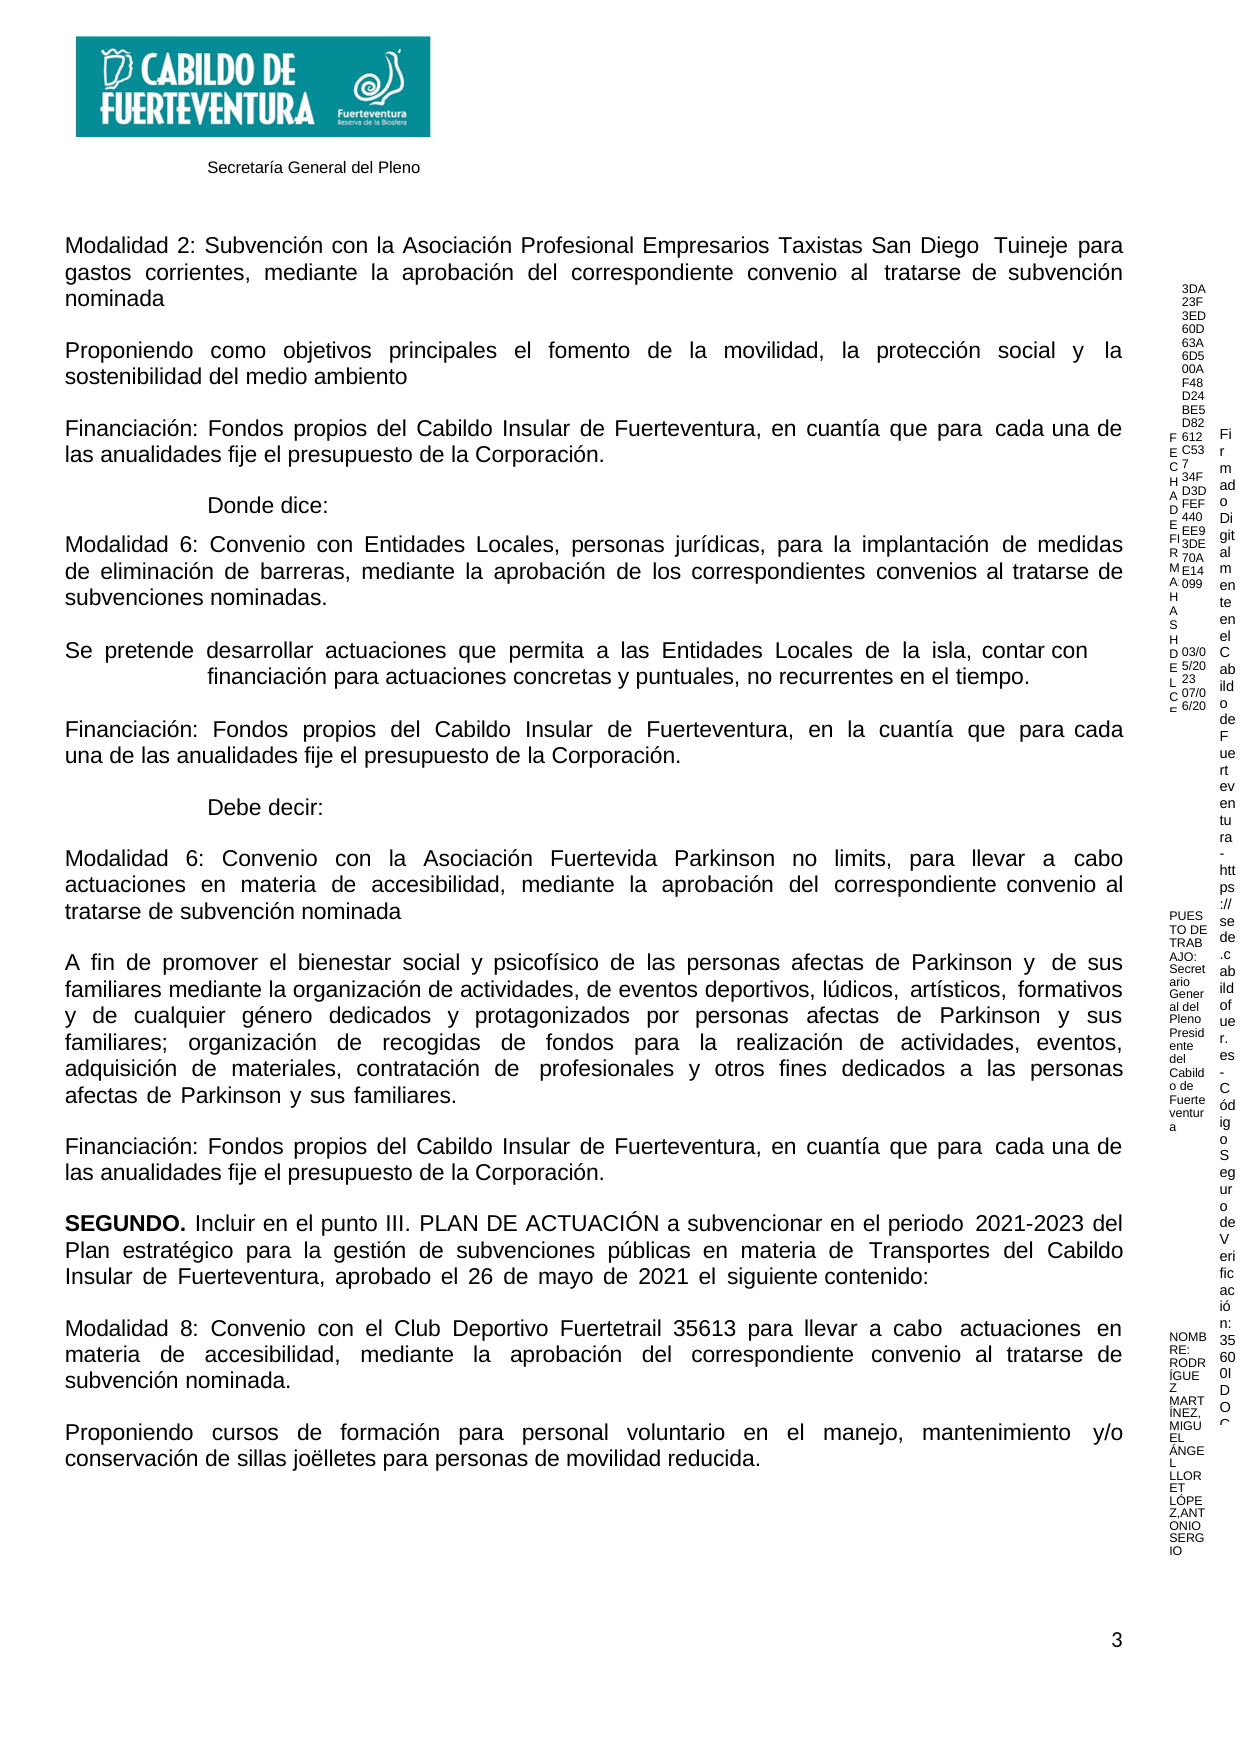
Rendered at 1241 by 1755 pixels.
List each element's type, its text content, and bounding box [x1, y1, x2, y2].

text Debe decir: [207, 794, 1217, 820]
text [1167, 909, 1209, 1138]
text A fin de promover el bienestar social y psicofísico de las personas afectas de Parkinson y de sus familiares mediante la organización de actividades, de eventos deportivos, lúdicos, artísticos, formativos y de cualquier género dedicados y protagonizados por personas afectas de Parkinson y sus familiares; organización de recogidas de fondos para la realización de actividades, eventos, adquisición de materiales, contratación de profesionales y otros fines dedicados a las personas afectas de Parkinson y sus familiares. [64, 949, 1123, 1108]
text SEGUNDO. Incluir en el punto III. PLAN DE ACTUACIÓN a subvencionar en el periodo 2021-2023 del Plan estratégico para la gestión de subvenciones públicas en materia de Transportes del Cabildo Insular de Fuerteventura, aprobado el 26 de mayo de 2021 el siguiente contenido: [64, 1210, 1123, 1290]
text FECHA DE FIRMA: HASH DEL CERTIFICADO: [1169, 431, 1184, 712]
text Modalidad 2: Subvención con la Asociación Profesional Empresarios Taxistas San Diego Tuineje para gastos corrientes, mediante la aprobación del correspondiente convenio al tratarse de subvención nominada [64, 232, 1123, 312]
text Financiación: Fondos propios del Cabildo Insular de Fuerteventura, en cuantía que para cada una de las anualidades fije el presupuesto de la Corporación. [64, 1133, 1123, 1186]
text Firmado Digitalmente en el Cabildo de Fuerteventura - https://sede.cabildofuer.es - Código Seguro de Verificación: 35600IDOC214BB7ECBDC49BC44A6 [1219, 426, 1236, 1424]
text Proponiendo cursos de formación para personal voluntario en el manejo, mantenimiento y/o conservación de sillas joëlletes para personas de movilidad reducida. [64, 1419, 1123, 1472]
text Financiación: Fondos propios del Cabildo Insular de Fuerteventura, en cuantía que para cada una de las anualidades fije el presupuesto de la Corporación. [64, 414, 1123, 467]
text Modalidad 8: Convenio con el Club Deportivo Fuertetrail 35613 para llevar a cabo actuaciones en materia de accesibilidad, mediante la aprobación del correspondiente convenio al tratarse de subvención nominada. [64, 1314, 1123, 1394]
text 07/06/2023 [1182, 686, 1209, 712]
text 34FD3DFEF440EE93DE70AE140996B1C6668F08F5 [1182, 471, 1209, 588]
text Secretario General del Pleno [1169, 964, 1209, 1026]
text [1179, 282, 1209, 588]
text Modalidad 6: Convenio con la Asociación Fuertevida Parkinson no limits, para llevar a cabo actuaciones en materia de accesibilidad, mediante la aprobación del correspondiente convenio al tratarse de subvención nominada [64, 845, 1123, 924]
text RODRÍGUEZ MARTÍNEZ,MIGUEL ÁNGEL LLORET LÓPEZ,ANTONIO SERGIO [1169, 1358, 1207, 1558]
text 3DA23F3ED60D63A6D500AF48D24BE5D82612C537 [1182, 283, 1209, 471]
text Presidente del Cabildo de Fuerteventura [1169, 1026, 1209, 1134]
text 03/05/2023 [1182, 646, 1209, 686]
text PUESTO DE TRABAJO: [1169, 910, 1209, 964]
text Donde dice: [207, 492, 1167, 519]
text NOMBRE: [1169, 1330, 1209, 1357]
text [1167, 1330, 1209, 1573]
text Modalidad 6: Convenio con Entidades Locales, personas jurídicas, para la implantación de medidas de eliminación de barreras, mediante la aprobación de los correspondientes convenios al tratarse de subvenciones nominadas. [64, 531, 1123, 611]
text Se pretende desarrollar actuaciones que permita a las Entidades Locales de la isla, contar con [64, 637, 1123, 663]
text financiación para actuaciones concretas y puntuales, no recurrentes en el tiempo. [207, 663, 1167, 689]
text Proponiendo como objetivos principales el fomento de la movilidad, la protección social y la sostenibilidad del medio ambiento [64, 337, 1123, 389]
text Financiación: Fondos propios del Cabildo Insular de Fuerteventura, en la cuantía que para cada una de las anualidades fije el presupuesto de la Corporación. [64, 716, 1123, 769]
